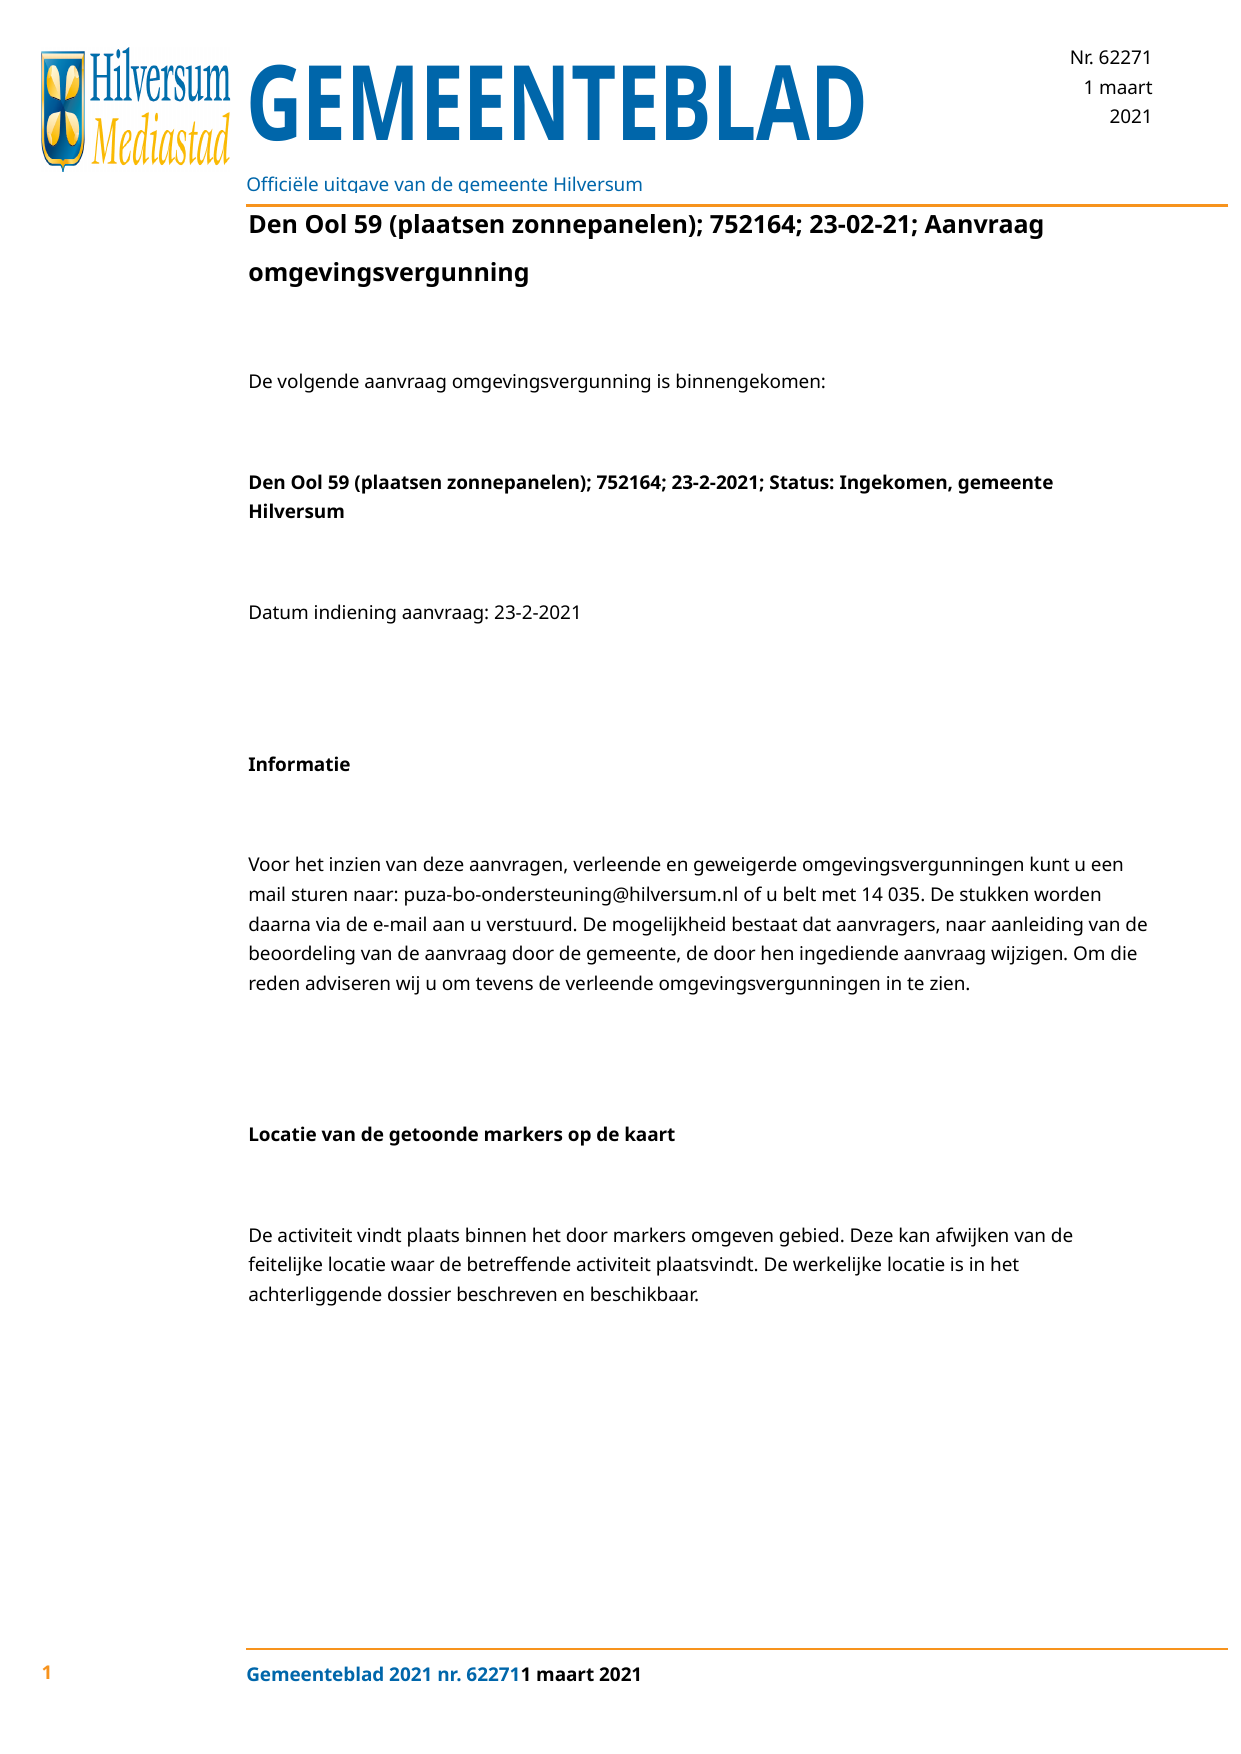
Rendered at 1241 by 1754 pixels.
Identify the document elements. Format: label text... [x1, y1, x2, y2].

text Den Ool 59 (plaatsen zonnepanelen); 752164; 23-2-2021; Status: Ingekomen, gemeente Hilversum [248, 469, 1152, 524]
text De activiteit vindt plaats binnen het door markers omgeven gebied. Deze kan afwijken van de feitelijke locatie waar de betreffende activiteit plaatsvindt. De werkelijke locatie is in het achterliggende dossier beschreven en beschikbaar. [248, 1222, 1152, 1307]
text Den Ool 59 (plaatsen zonnepanelen); 752164; 23-02-21; Aanvraag omgevingsvergunning [248, 207, 1152, 288]
text Voor het inzien van deze aanvragen, verleende en geweigerde omgevingsvergunningen kunt u een mail sturen naar: puza-bo-ondersteuning@hilversum.nl of u belt met 14 035. De stukken worden daarna via de e-mail aan u verstuurd. De mogelijkheid bestaat dat aanvragers, naar aanleiding van de beoordeling van de aanvraag door de gemeente, de door hen ingediende aanvraag wijzigen. Om die reden adviseren wij u om tevens de verleende omgevingsvergunningen in te zien. [248, 852, 1152, 996]
text De volgende aanvraag omgevingsvergunning is binnengekomen: [248, 368, 1152, 394]
text Informatie [248, 751, 1152, 777]
text Locatie van de getoonde markers op de kaart [248, 1121, 1152, 1147]
picture [41, 47, 231, 172]
text Datum indiening aanvraag: 23-2-2021 [248, 599, 1152, 625]
